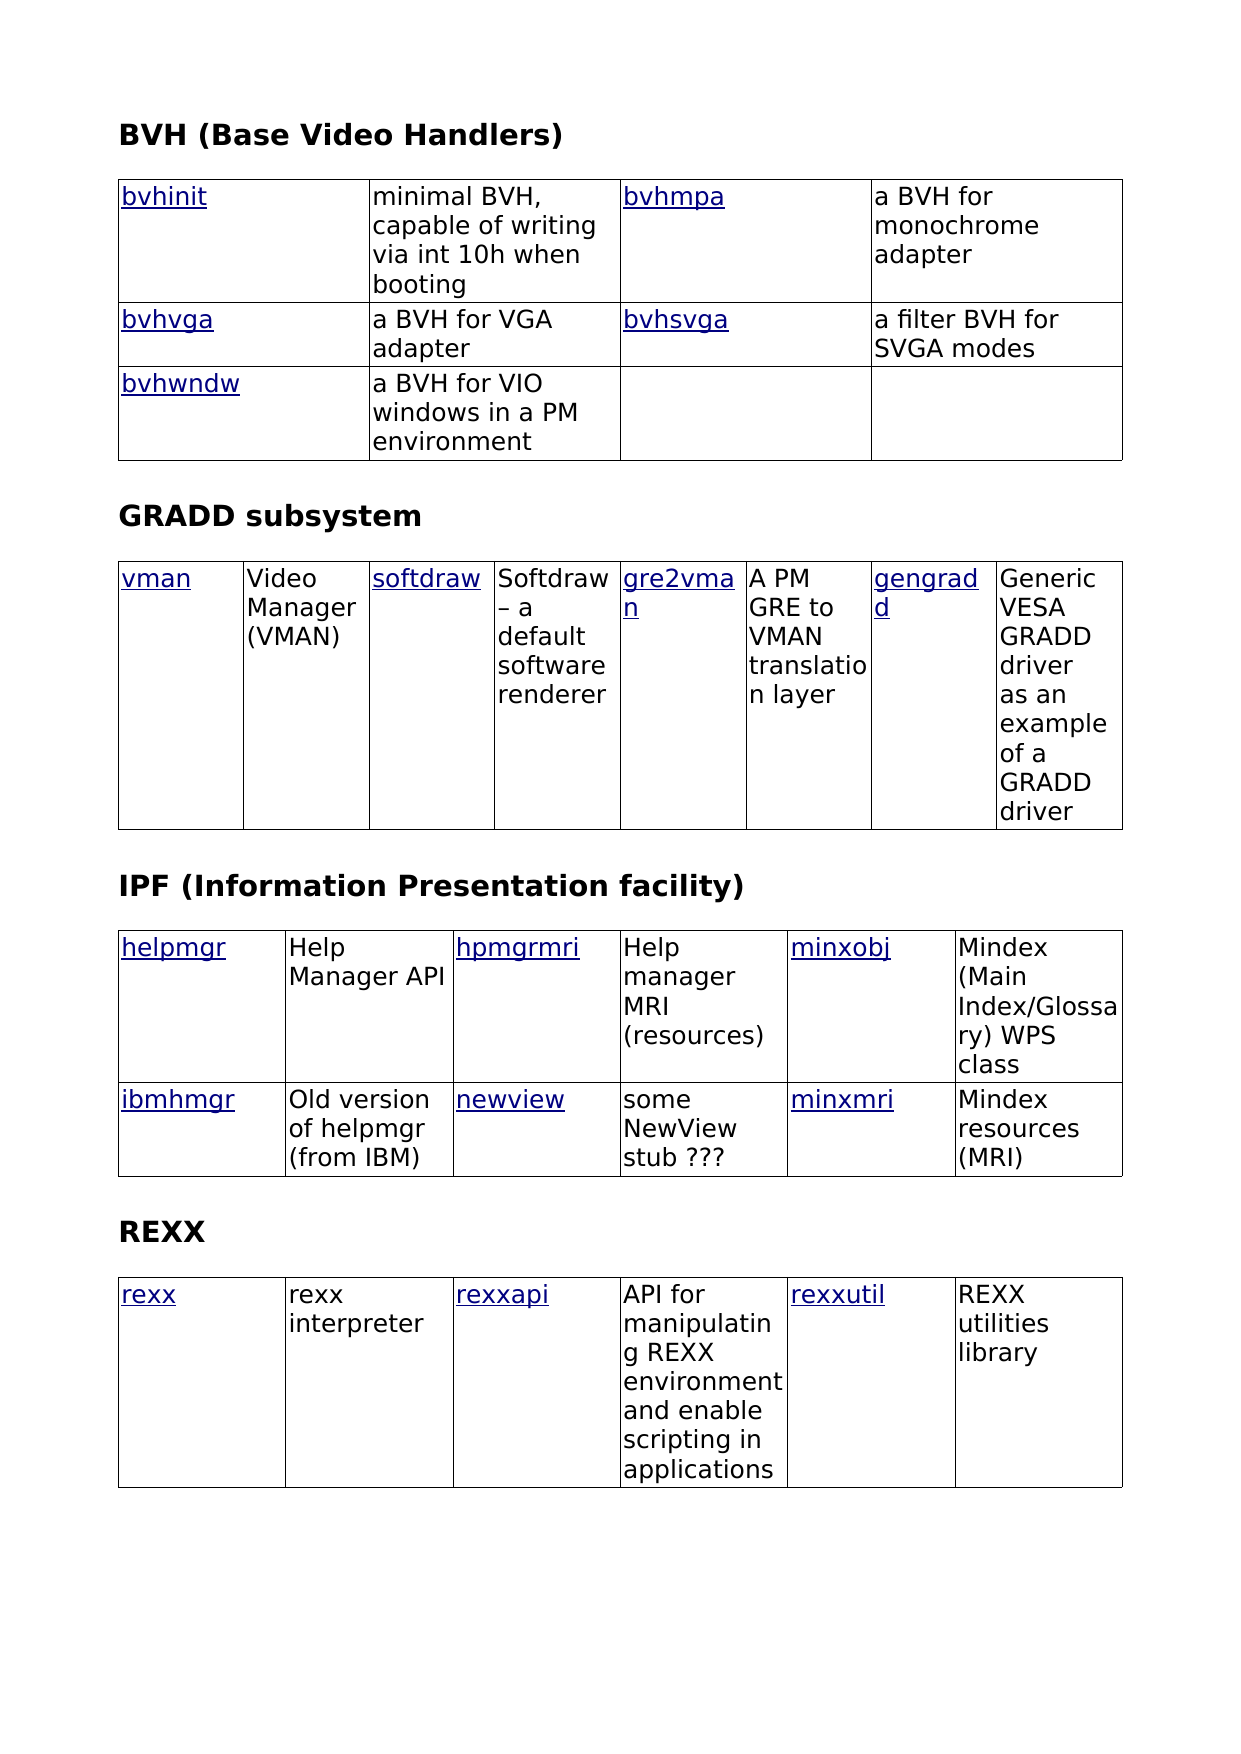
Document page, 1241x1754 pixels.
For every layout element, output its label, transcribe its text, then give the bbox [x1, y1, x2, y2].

table_cell a filter BVH for SVGA modes [872, 303, 1122, 366]
table_cell Mindex resources (MRI) [956, 1083, 1122, 1176]
table_cell ibmhmgr [119, 1083, 285, 1176]
table_header rexx [119, 1278, 285, 1487]
table_cell bvhvga [119, 303, 369, 366]
subtitle GRADD subsystem [118, 499, 1122, 533]
table_cell a BVH for VGA adapter [370, 303, 620, 366]
table_cell [621, 367, 871, 460]
table_header rexx interpreter [286, 1278, 453, 1487]
table_header bvhmpa [621, 180, 871, 302]
table_cell a BVH for VIO windows in a PM environment [370, 367, 620, 460]
table_header minimal BVH, capable of writing via int 10h when booting [370, 180, 620, 302]
subtitle REXX [118, 1216, 1122, 1249]
table_header A PM GRE to VMAN translation layer [747, 562, 871, 829]
subtitle BVH (Base Video Handlers) [118, 118, 1122, 152]
table_header softdraw [370, 562, 494, 829]
table_cell newview [454, 1083, 620, 1176]
table_cell Old version of helpmgr (from IBM) [286, 1083, 453, 1176]
table_header gre2vman [621, 562, 746, 829]
table_header REXX utilities library [956, 1278, 1122, 1487]
table_header rexxapi [454, 1278, 620, 1487]
table_header Generic VESA GRADD driver as an example of a GRADD driver [997, 562, 1122, 829]
table_header Mindex (Main Index/Glossary) WPS class [956, 931, 1122, 1082]
table_cell [872, 367, 1122, 460]
table_header helpmgr [119, 931, 285, 1082]
table_header rexxutil [788, 1278, 955, 1487]
table_header Help manager MRI (resources) [621, 931, 787, 1082]
table_header bvhinit [119, 180, 369, 302]
table_header Softdraw – a default software renderer [495, 562, 620, 829]
table_header Help Manager API [286, 931, 453, 1082]
table_header API for manipulating REXX environment and enable scripting in applications [621, 1278, 787, 1487]
table_header a BVH for monochrome adapter [872, 180, 1122, 302]
table_cell bvhwndw [119, 367, 369, 460]
table_cell some NewView stub ??? [621, 1083, 787, 1176]
table_header hpmgrmri [454, 931, 620, 1082]
table_header vman [119, 562, 243, 829]
table_cell minxmri [788, 1083, 955, 1176]
table_header gengradd [872, 562, 996, 829]
table_header Video Manager (VMAN) [244, 562, 369, 829]
table_cell bvhsvga [621, 303, 871, 366]
subtitle IPF (Information Presentation facility) [118, 869, 1122, 903]
table_header minxobj [788, 931, 955, 1082]
